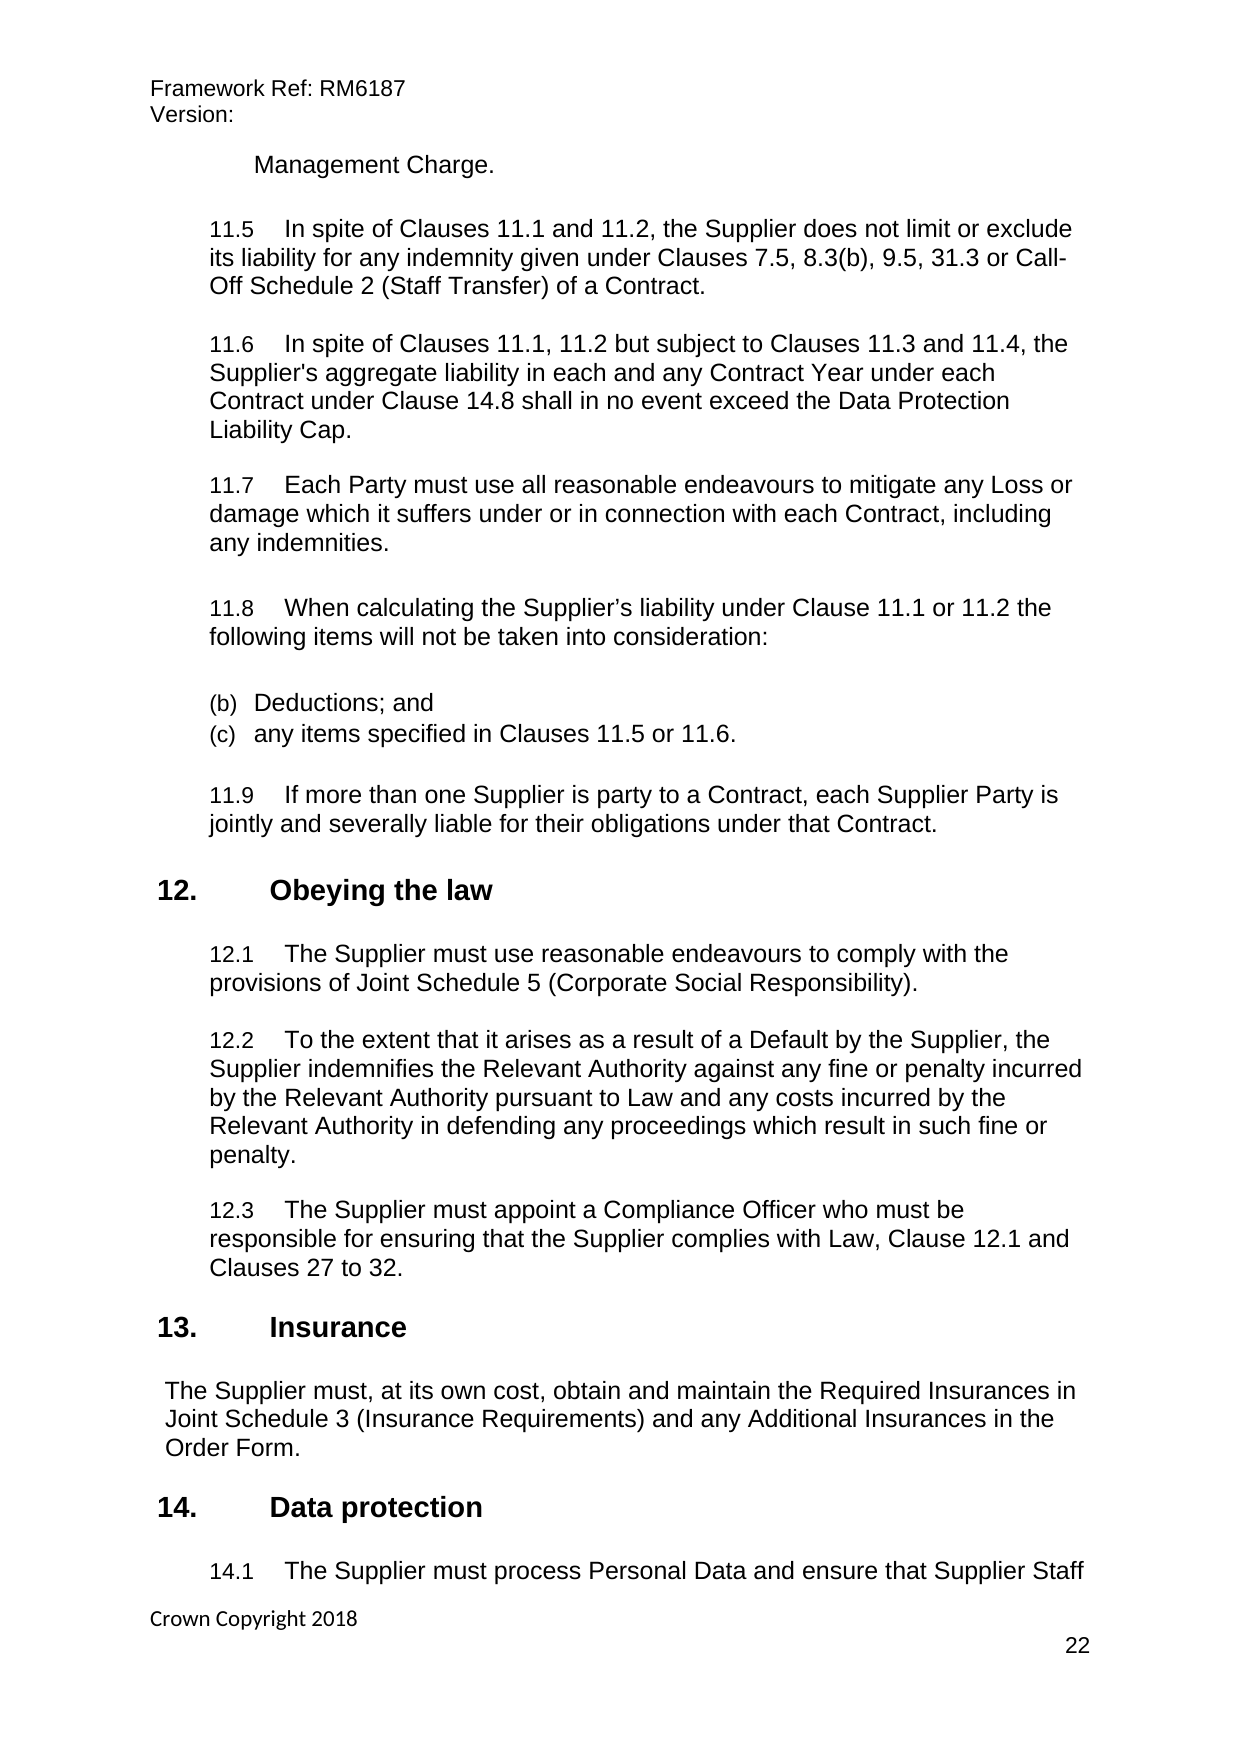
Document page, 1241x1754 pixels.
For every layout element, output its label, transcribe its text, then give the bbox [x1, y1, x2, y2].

list The Supplier must use reasonable endeavours to comply with the provisions of Joint Schedule 5 (Corporate Social Responsibility). [209, 939, 1090, 996]
subtitle Data protection [157, 1490, 1090, 1524]
list In spite of Clauses 11.1 and 11.2, the Supplier does not limit or exclude its liability for any indemnity given under Clauses 7.5, 8.3(b), 9.5, 31.3 or Call-Off Schedule 2 (Staff Transfer) of a Contract. [209, 214, 1090, 300]
list To the extent that it arises as a result of a Default by the Supplier, the Supplier indemnifies the Relevant Authority against any fine or penalty incurred by the Relevant Authority pursuant to Law and any costs incurred by the Relevant Authority in defending any proceedings which result in such fine or penalty. [209, 1025, 1090, 1195]
list The Supplier must appoint a Compliance Officer who must be responsible for ensuring that the Supplier complies with Law, Clause 12.1 and Clauses 27 to 32. [209, 1195, 1090, 1308]
list Each Party must use all reasonable endeavours to mitigate any Loss or damage which it suffers under or in connection with each Contract, including any indemnities. [209, 470, 1090, 556]
subtitle Obeying the law [157, 873, 1090, 907]
subtitle Insurance [157, 1310, 1090, 1343]
list The Supplier must process Personal Data and ensure that Supplier Staff [209, 1556, 1090, 1585]
list In spite of Clauses 11.1, 11.2 but subject to Clauses 11.3 and 11.4, the Supplier's aggregate liability in each and any Contract Year under each Contract under Clause 14.8 shall in no event exceed the Data Protection Liability Cap. [209, 329, 1090, 470]
list any items specified in Clauses 11.5 or 11.6. [209, 719, 1090, 748]
text The Supplier must, at its own cost, obtain and maintain the Required Insurances in Joint Schedule 3 (Insurance Requirements) and any Additional Insurances in the Order Form. [164, 1376, 1090, 1488]
list If more than one Supplier is party to a Contract, each Supplier Party is jointly and severally liable for their obligations under that Contract. [209, 781, 1090, 838]
list When calculating the Supplier’s liability under Clause 11.1 or 11.2 the following items will not be taken into consideration: [209, 593, 1090, 651]
list Deductions; and [209, 688, 1090, 717]
list Management Charge. [209, 150, 1090, 179]
